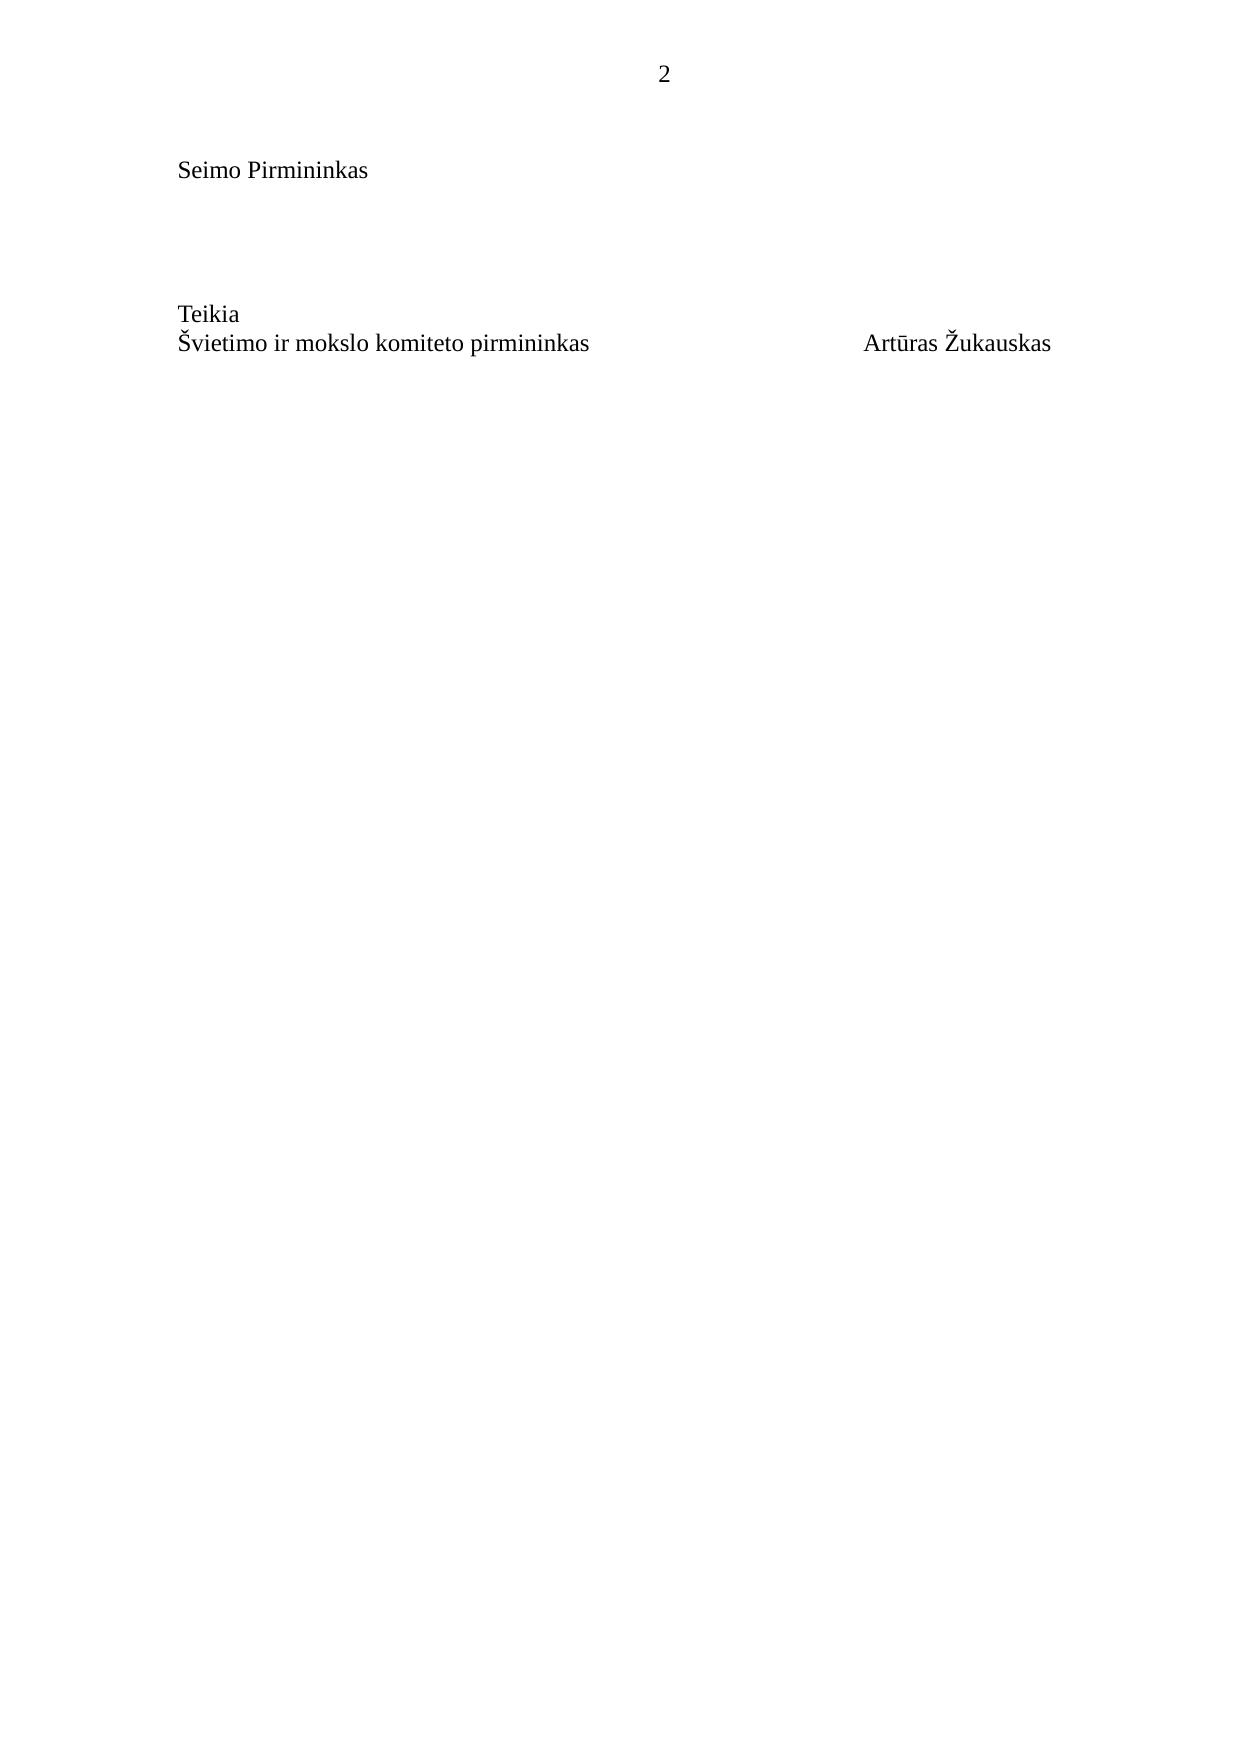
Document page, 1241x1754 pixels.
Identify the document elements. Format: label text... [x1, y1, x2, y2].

text Švietimo ir mokslo komiteto pirmininkas Artūras Žukauskas [177, 328, 1152, 357]
text Seimo Pirmininkas [177, 156, 1152, 184]
text Teikia [177, 299, 1152, 328]
